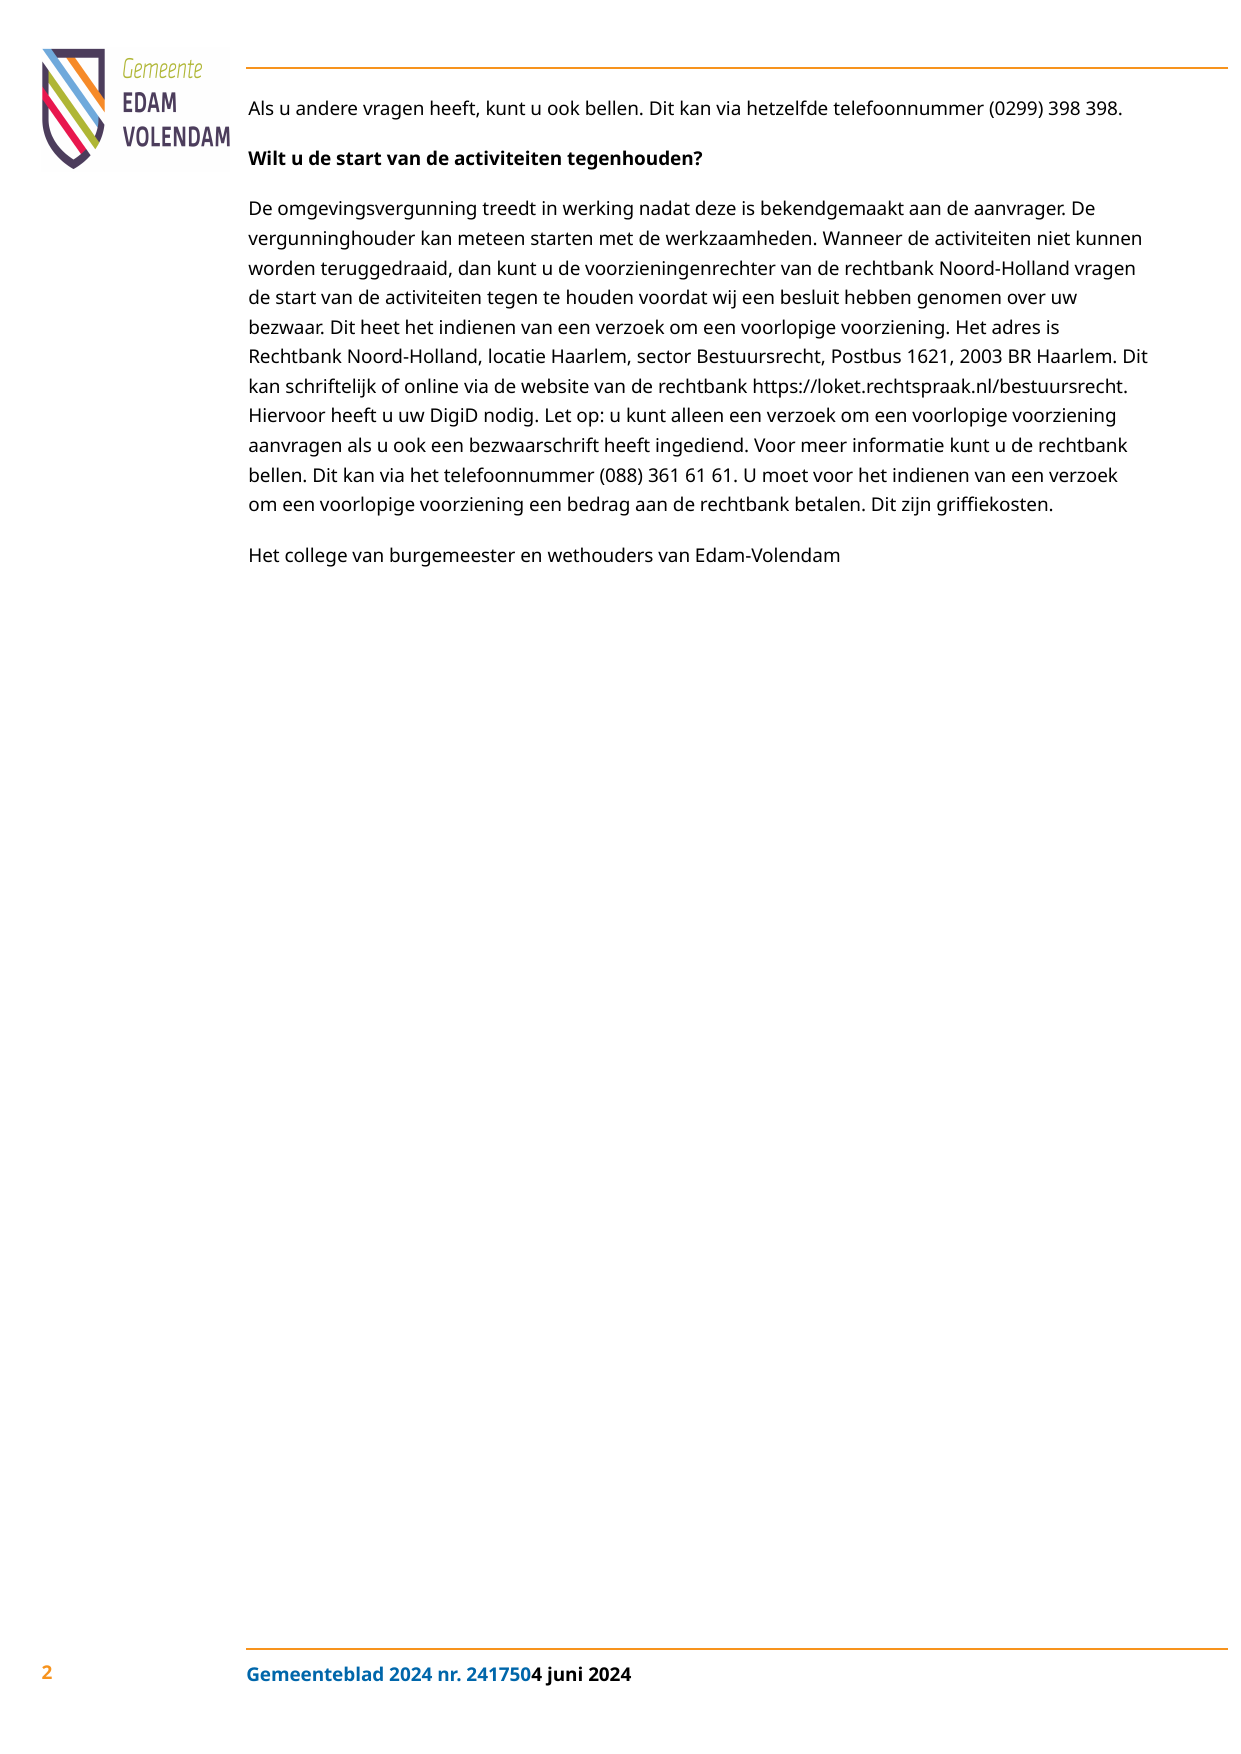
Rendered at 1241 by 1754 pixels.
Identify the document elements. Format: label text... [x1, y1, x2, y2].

text Als u andere vragen heeft, kunt u ook bellen. Dit kan via hetzelfde telefoonnummer (0299) 398 398. [248, 95, 1152, 121]
picture [41, 47, 231, 172]
text Wilt u de start van de activiteiten tegenhouden? [248, 145, 1152, 171]
text De omgevingsvergunning treedt in werking nadat deze is bekendgemaakt aan de aanvrager. De vergunninghouder kan meteen starten met de werkzaamheden. Wanneer de activiteiten niet kunnen worden teruggedraaid, dan kunt u de voorzieningenrechter van de rechtbank Noord-Holland vragen de start van de activiteiten tegen te houden voordat wij een besluit hebben genomen over uw bezwaar. Dit heet het indienen van een verzoek om een voorlopige voorziening. Het adres is Rechtbank Noord-Holland, locatie Haarlem, sector Bestuursrecht, Postbus 1621, 2003 BR Haarlem. Dit kan schriftelijk of online via de website van de rechtbank https://loket.rechtspraak.nl/bestuursrecht. Hiervoor heeft u uw DigiD nodig. Let op: u kunt alleen een verzoek om een voorlopige voorziening aanvragen als u ook een bezwaarschrift heeft ingediend. Voor meer informatie kunt u de rechtbank bellen. Dit kan via het telefoonnummer (088) 361 61 61. U moet voor het indienen van een verzoek om een voorlopige voorziening een bedrag aan de rechtbank betalen. Dit zijn griffiekosten. [248, 196, 1152, 517]
text Het college van burgemeester en wethouders van Edam-Volendam [248, 542, 1152, 568]
